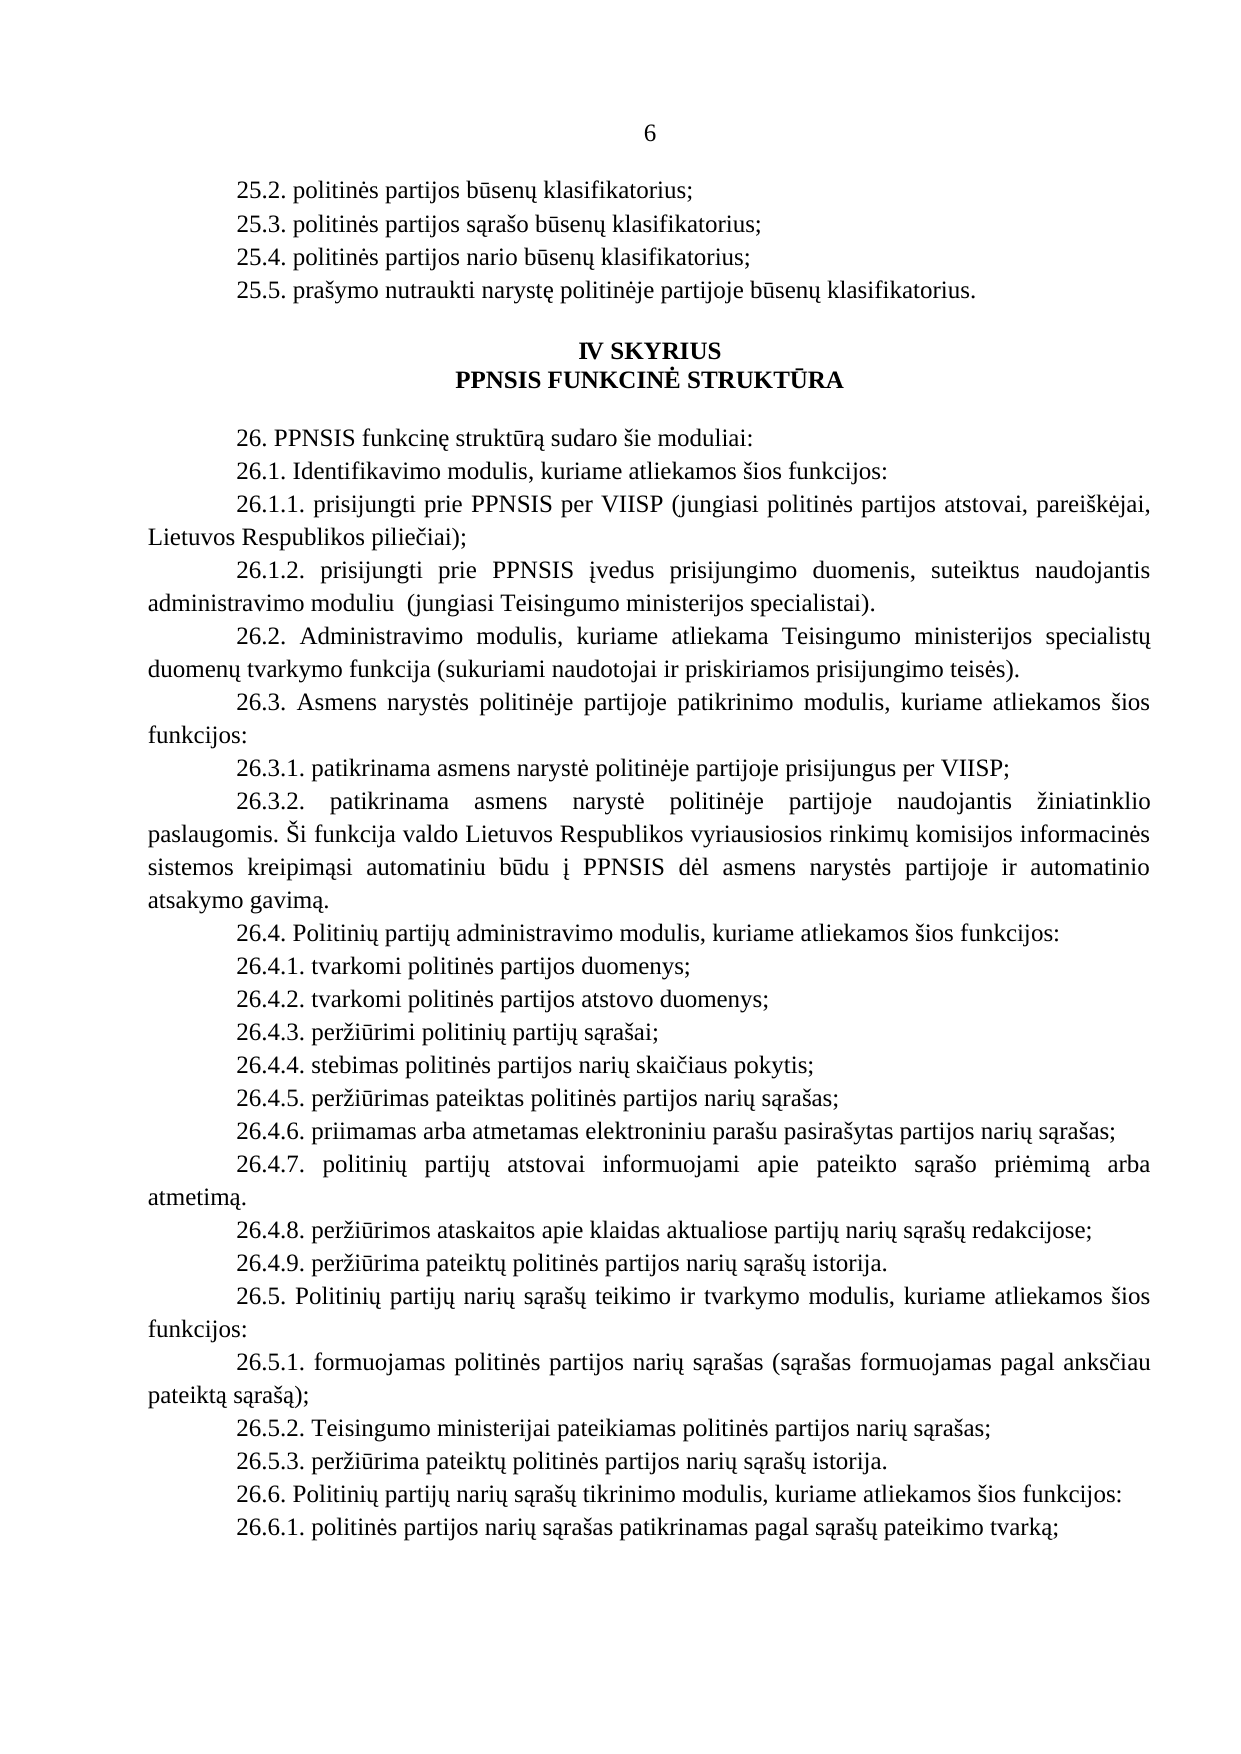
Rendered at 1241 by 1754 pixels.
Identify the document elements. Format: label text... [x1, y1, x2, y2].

text 26.1.1. prisijungti prie PPNSIS per VIISP (jungiasi politinės partijos atstovai, pareiškėjai, Lietuvos Respublikos piliečiai); [148, 489, 1152, 551]
text 26.1.2. prisijungti prie PPNSIS įvedus prisijungimo duomenis, suteiktus naudojantis administravimo moduliu (jungiasi Teisingumo ministerijos specialistai). [148, 555, 1152, 617]
text 26.4.6. priimamas arba atmetamas elektroniniu parašu pasirašytas partijos narių sąrašas; [148, 1116, 1152, 1145]
text 26. PPNSIS funkcinę struktūrą sudaro šie moduliai: [148, 423, 1152, 451]
text 26.4.2. tvarkomi politinės partijos atstovo duomenys; [148, 984, 1152, 1013]
text 26.5. Politinių partijų narių sąrašų teikimo ir tvarkymo modulis, kuriame atliekamos šios funkcijos: [148, 1281, 1152, 1343]
text 25.2. politinės partijos būsenų klasifikatorius; [148, 176, 1152, 204]
text 26.5.3. peržiūrima pateiktų politinės partijos narių sąrašų istorija. [148, 1446, 1152, 1475]
text 26.5.2. Teisingumo ministerijai pateikiamas politinės partijos narių sąrašas; [148, 1413, 1152, 1442]
text IV SKYRIUS [148, 336, 1152, 365]
text 25.5. prašymo nutraukti narystę politinėje partijoje būsenų klasifikatorius. [148, 275, 1152, 303]
text 26.6.1. politinės partijos narių sąrašas patikrinamas pagal sąrašų pateikimo tvarką; [148, 1512, 1152, 1541]
text PPNSIS FUNKCINĖ STRUKTŪRA [148, 365, 1152, 394]
text 26.4.4. stebimas politinės partijos narių skaičiaus pokytis; [148, 1050, 1152, 1079]
text 26.6. Politinių partijų narių sąrašų tikrinimo modulis, kuriame atliekamos šios funkcijos: [148, 1479, 1152, 1508]
text 26.4.7. politinių partijų atstovai informuojami apie pateikto sąrašo priėmimą arba atmetimą. [148, 1149, 1152, 1211]
text 25.3. politinės partijos sąrašo būsenų klasifikatorius; [148, 209, 1152, 237]
text 26.3.2. patikrinama asmens narystė politinėje partijoje naudojantis žiniatinklio paslaugomis. Ši funkcija valdo Lietuvos Respublikos vyriausiosios rinkimų komisijos informacinės sistemos kreipimąsi automatiniu būdu į PPNSIS dėl asmens narystės partijoje ir automatinio atsakymo gavimą. [148, 786, 1152, 914]
text 26.4.8. peržiūrimos ataskaitos apie klaidas aktualiose partijų narių sąrašų redakcijose; [148, 1215, 1152, 1244]
text 26.3. Asmens narystės politinėje partijoje patikrinimo modulis, kuriame atliekamos šios funkcijos: [148, 687, 1152, 749]
text 26.1. Identifikavimo modulis, kuriame atliekamos šios funkcijos: [148, 456, 1152, 484]
text 26.4.1. tvarkomi politinės partijos duomenys; [148, 951, 1152, 980]
text 25.4. politinės partijos nario būsenų klasifikatorius; [148, 242, 1152, 270]
text 26.4.9. peržiūrima pateiktų politinės partijos narių sąrašų istorija. [148, 1248, 1152, 1277]
text 26.5.1. formuojamas politinės partijos narių sąrašas (sąrašas formuojamas pagal anksčiau pateiktą sąrašą); [148, 1347, 1152, 1409]
text 26.4.5. peržiūrimas pateiktas politinės partijos narių sąrašas; [148, 1083, 1152, 1112]
text 26.4.3. peržiūrimi politinių partijų sąrašai; [148, 1017, 1152, 1046]
text 26.3.1. patikrinama asmens narystė politinėje partijoje prisijungus per VIISP; [148, 753, 1152, 782]
text 26.2. Administravimo modulis, kuriame atliekama Teisingumo ministerijos specialistų duomenų tvarkymo funkcija (sukuriami naudotojai ir priskiriamos prisijungimo teisės). [148, 621, 1152, 683]
text 26.4. Politinių partijų administravimo modulis, kuriame atliekamos šios funkcijos: [148, 918, 1152, 947]
